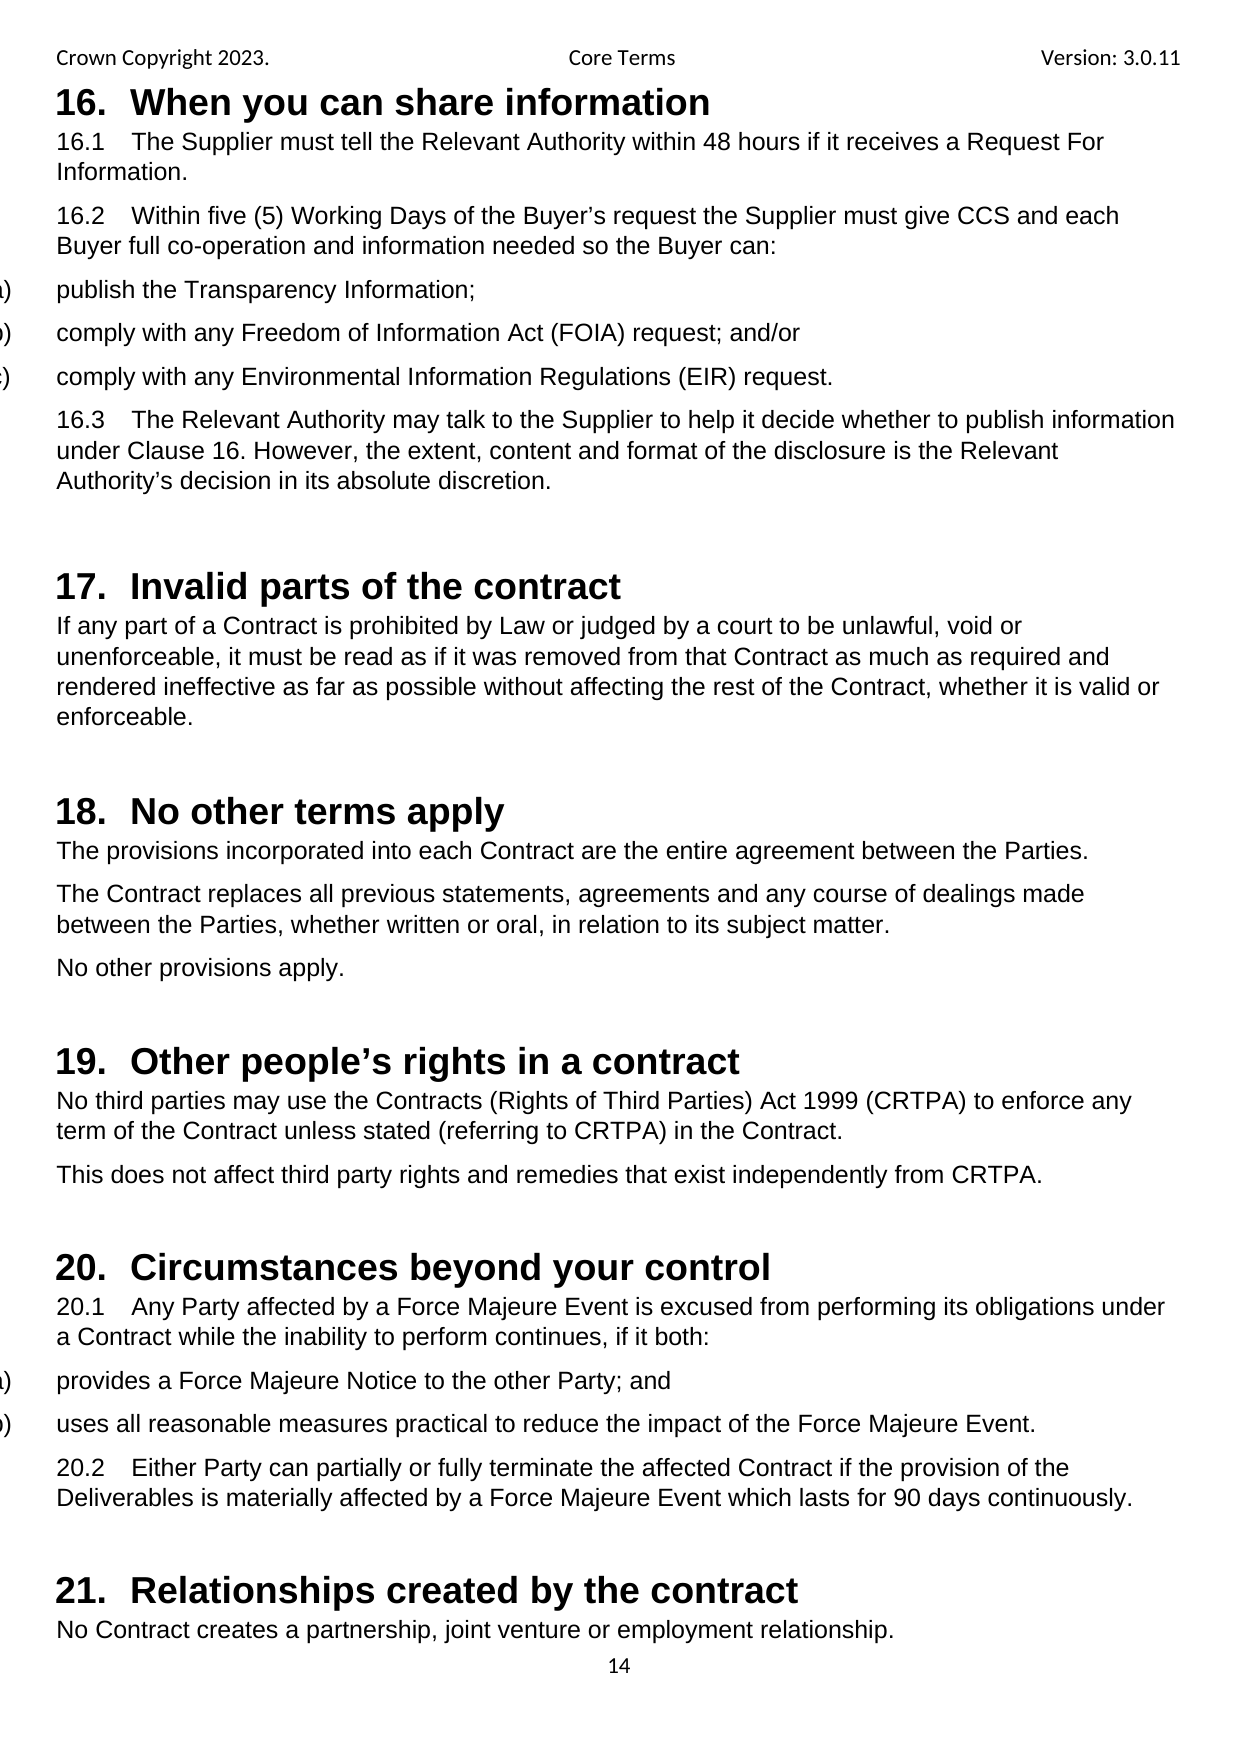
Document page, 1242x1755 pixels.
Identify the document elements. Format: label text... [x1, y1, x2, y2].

text The provisions incorporated into each Contract are the entire agreement between the Parties. [56, 836, 1180, 865]
text 20.1 Any Party affected by a Force Majeure Event is excused from performing its obligations under a Contract while the inability to perform continues, if it both: [56, 1292, 1180, 1351]
text The Contract replaces all previous statements, agreements and any course of dealings made between the Parties, whether written or oral, in relation to its subject matter. [56, 879, 1180, 939]
text 16.1 The Supplier must tell the Relevant Authority within 48 hours if it receives a Request For Information. [56, 127, 1180, 186]
list publish the Transparency Information; [0, 275, 1180, 304]
subtitle Circumstances beyond your control [55, 1245, 1181, 1288]
list uses all reasonable measures practical to reduce the impact of the Force Majeure Event. [0, 1409, 1180, 1438]
text 16.2 Within five (5) Working Days of the Buyer’s request the Supplier must give CCS and each Buyer full co-operation and information needed so the Buyer can: [56, 201, 1180, 260]
list comply with any Environmental Information Regulations (EIR) request. [0, 362, 1180, 391]
subtitle Relationships created by the contract [55, 1568, 1181, 1611]
list comply with any Freedom of Information Act (FOIA) request; and/or [0, 318, 1180, 347]
subtitle When you can share information [55, 80, 1181, 123]
text 16.3 The Relevant Authority may talk to the Supplier to help it decide whether to publish information under Clause 16. However, the extent, content and format of the disclosure is the Relevant Authority’s decision in its absolute discretion. [56, 406, 1180, 495]
subtitle No other terms apply [55, 789, 1181, 832]
list provides a Force Majeure Notice to the other Party; and [0, 1366, 1180, 1395]
subtitle Invalid parts of the contract [55, 564, 1181, 607]
text 20.2 Either Party can partially or fully terminate the affected Contract if the provision of the Deliverables is materially affected by a Force Majeure Event which lasts for 90 days continuously. [56, 1453, 1180, 1512]
subtitle Other people’s rights in a contract [55, 1039, 1181, 1082]
text This does not affect third party rights and remedies that exist independently from CRTPA. [56, 1160, 1180, 1188]
text No Contract creates a partnership, joint venture or employment relationship. [56, 1615, 1180, 1644]
text No other provisions apply. [56, 953, 1180, 982]
text If any part of a Contract is prohibited by Law or judged by a court to be unlawful, void or unenforceable, it must be read as if it was removed from that Contract as much as required and rendered ineffective as far as possible without affecting the rest of the Contract, whether it is valid or enforceable. [56, 611, 1180, 731]
text No third parties may use the Contracts (Rights of Third Parties) Act 1999 (CRTPA) to enforce any term of the Contract unless stated (referring to CRTPA) in the Contract. [56, 1086, 1180, 1145]
